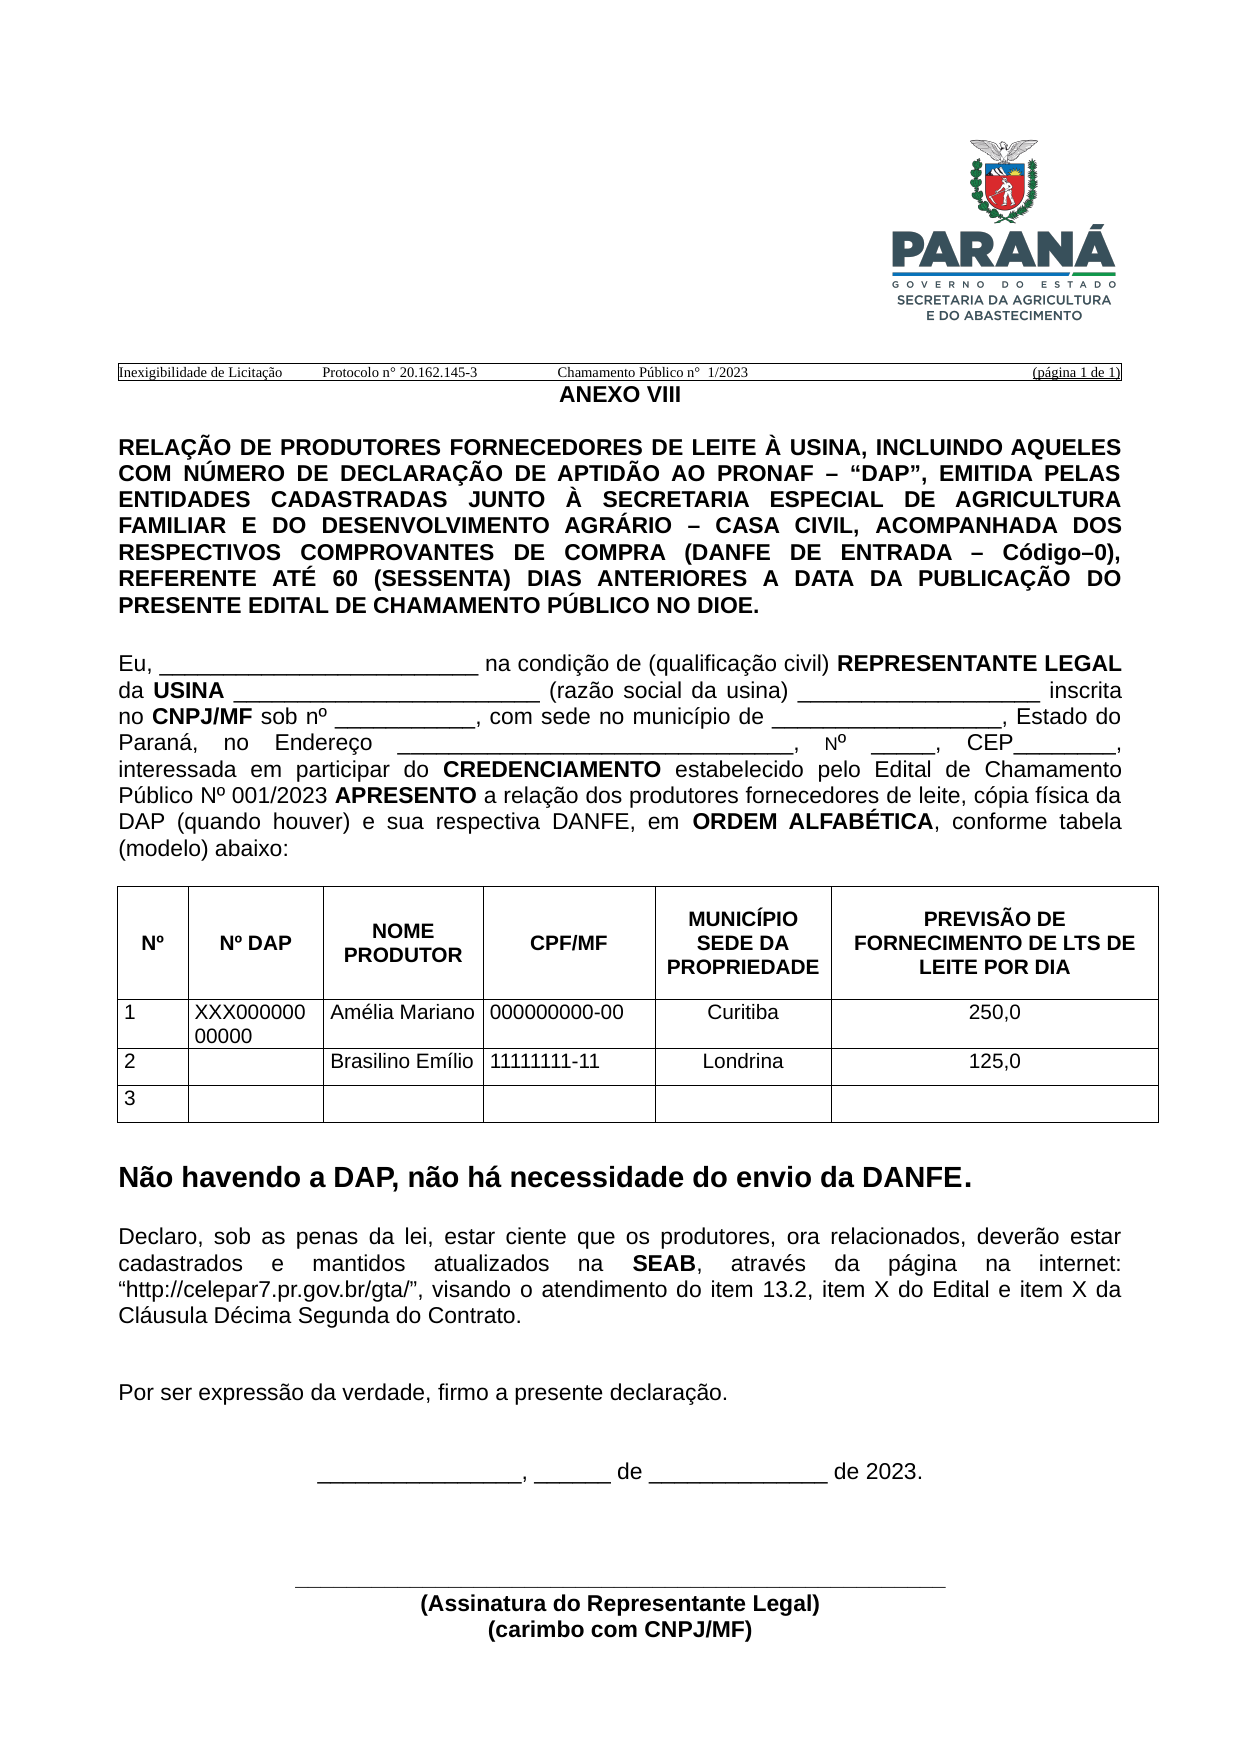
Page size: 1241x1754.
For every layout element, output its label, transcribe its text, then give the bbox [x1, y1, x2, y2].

table_header Nº DAP [189, 887, 323, 999]
table_cell [484, 1086, 655, 1122]
table_cell 000000000-00 [484, 1000, 655, 1048]
table_header NOME PRODUTOR [324, 887, 483, 999]
table_cell Curitiba [656, 1000, 831, 1048]
text ________________, ______ de ______________ de 2023. [118, 1458, 1122, 1484]
table_header PREVISÃO DE FORNECIMENTO DE LTS DE LEITE POR DIA [832, 887, 1158, 999]
table_cell Brasilino Emílio [324, 1049, 483, 1084]
table_cell 11111111-11 [484, 1049, 655, 1084]
text (Assinatura do Representante Legal) [118, 1590, 1122, 1616]
text Eu, _________________________ na condição de (qualificação civil) REPRESENTANTE LEGAL da USINA ________________________ (razão social da usina) ___________________ inscrita no CNPJ/MF sob nº ___________, com sede no município de __________________, Estado do Paraná, no Endereço _______________________________, nº _____, CEP________, interessada em participar do CREDENCIAMENTO estabelecido pelo Edital de Chamamento Público Nº 001/2023 APRESENTO a relação dos produtores fornecedores de leite, cópia física da DAP (quando houver) e sua respectiva DANFE, em ORDEM ALFABÉTICA, conforme tabela (modelo) abaixo: [118, 650, 1122, 861]
table_cell Londrina [656, 1049, 831, 1084]
table_cell [656, 1086, 831, 1122]
text Declaro, sob as penas da lei, estar ciente que os produtores, ora relacionados, deverão estar cadastrados e mantidos atualizados na SEAB, através da página na internet: “http://celepar7.pr.gov.br/gta/”, visando o atendimento do item 13.2, item X do Edital e item X da Cláusula Décima Segunda do Contrato. [118, 1223, 1122, 1329]
table_cell XXX00000000000 [189, 1000, 323, 1048]
table_cell 1 [118, 1000, 188, 1048]
text ANEXO VIII [118, 381, 1122, 407]
table_header Nº [118, 887, 188, 999]
text ___________________________________________________ [118, 1563, 1122, 1590]
table_cell [324, 1086, 483, 1122]
table_cell 250,0 [832, 1000, 1158, 1048]
text (carimbo com CNPJ/MF) [118, 1616, 1122, 1643]
table_cell [189, 1049, 323, 1084]
table_cell [189, 1086, 323, 1122]
text Por ser expressão da verdade, firmo a presente declaração. [118, 1379, 1122, 1405]
table_cell 3 [118, 1086, 188, 1122]
text RELAÇÃO DE PRODUTORES FORNECEDORES DE LEITE À USINA, INCLUINDO AQUELES COM NÚMERO DE DECLARAÇÃO DE APTIDÃO AO PRONAF – “DAP”, EMITIDA PELAS ENTIDADES CADASTRADAS JUNTO À SECRETARIA ESPECIAL DE AGRICULTURA FAMILIAR E DO DESENVOLVIMENTO AGRÁRIO – CASA CIVIL, ACOMPANHADA DOS RESPECTIVOS COMPROVANTES DE COMPRA (DANFE DE ENTRADA – Código–0), REFERENTE ATÉ 60 (SESSENTA) DIAS ANTERIORES A DATA DA PUBLICAÇÃO DO PRESENTE EDITAL DE CHAMAMENTO PÚBLICO NO DIOE. [118, 433, 1122, 618]
text Não havendo a DAP, não há necessidade do envio da DANFE. [118, 1158, 1122, 1194]
table_cell Amélia Mariano [324, 1000, 483, 1048]
table_cell 2 [118, 1049, 188, 1084]
table_cell [832, 1086, 1158, 1122]
table_header CPF/MF [484, 887, 655, 999]
table_header MUNICÍPIO SEDE DA PROPRIEDADE [656, 887, 831, 999]
table_cell 125,0 [832, 1049, 1158, 1084]
